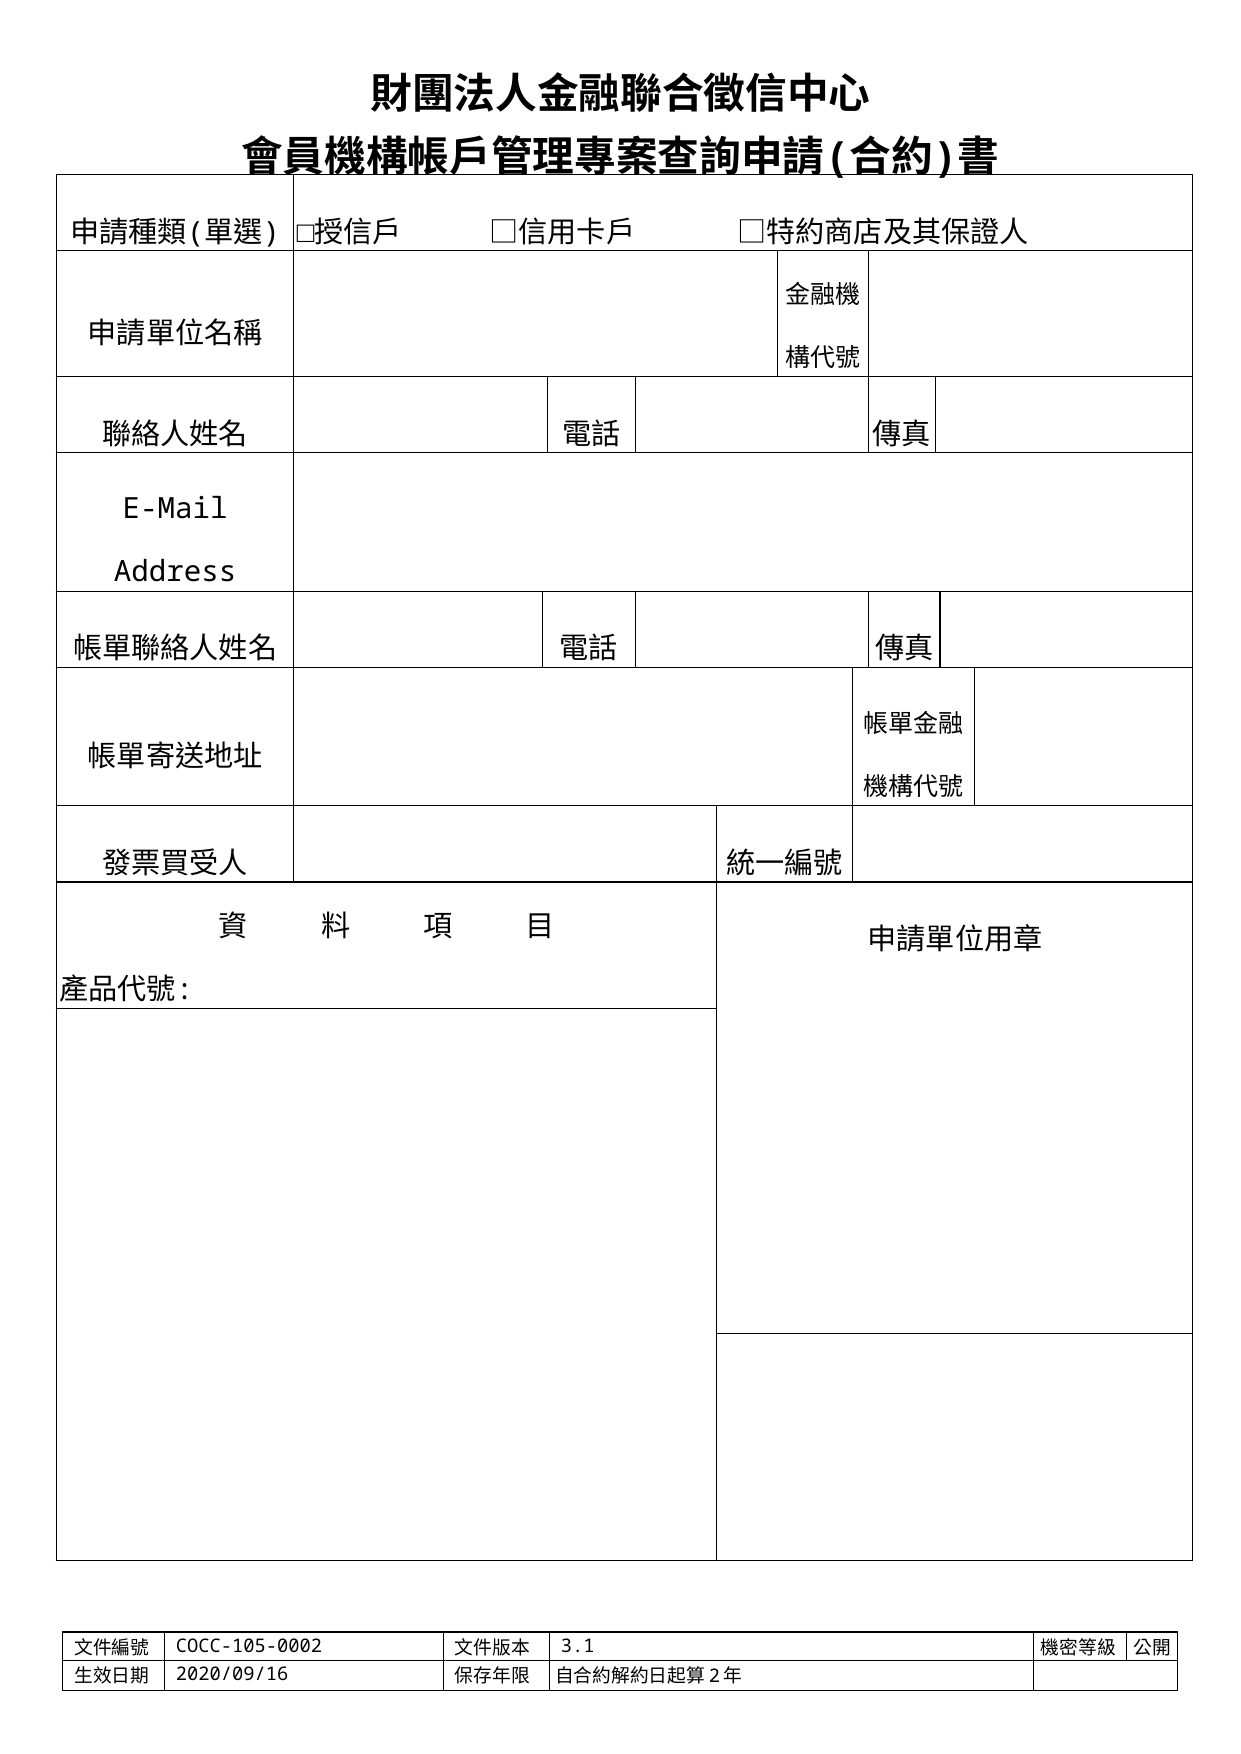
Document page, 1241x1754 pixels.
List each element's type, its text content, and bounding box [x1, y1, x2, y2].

table_cell 帳單寄送地址 [57, 668, 293, 805]
table_cell [869, 251, 1192, 376]
table_cell [936, 377, 1192, 452]
table_cell 聯絡人姓名 [57, 377, 293, 452]
table_header □授信戶 □信用卡戶 □特約商店及其保證人 [294, 175, 1192, 250]
table_cell 申請單位名稱 [57, 251, 293, 376]
table_cell [717, 1334, 1192, 1560]
table_header 申請種類(單選) [57, 175, 293, 250]
table_cell [294, 668, 852, 805]
table_cell [57, 1009, 716, 1560]
table_cell 帳單金融機構代號 [853, 668, 974, 805]
table_cell [975, 668, 1192, 805]
text 會員機構帳戶管理專案查詢申請(合約)書 [53, 112, 1187, 174]
table_cell 電話 [548, 377, 635, 452]
table_cell [294, 377, 547, 452]
table_cell 帳單聯絡人姓名 [57, 592, 293, 667]
table_cell 資 料 項 目 產品代號: [57, 883, 716, 1007]
table_cell [294, 453, 1192, 591]
table_cell [294, 251, 777, 376]
table_cell [294, 592, 542, 667]
table_cell [941, 592, 1192, 667]
table_cell [636, 592, 868, 667]
table_cell 統一編號 [717, 806, 852, 881]
table_cell 發票買受人 [57, 806, 293, 881]
table_cell E-Mail Address [57, 453, 293, 591]
table_cell 金融機構代號 [778, 251, 868, 376]
table_cell [853, 806, 1192, 881]
table_cell 傳真 [869, 592, 939, 667]
table_cell 電話 [543, 592, 635, 667]
table_cell 傳真 [869, 377, 935, 452]
table_cell [294, 806, 716, 881]
table_cell 申請單位用章 [717, 883, 1192, 1332]
table_cell [636, 377, 868, 452]
text 財團法人金融聯合徵信中心 [53, 49, 1187, 112]
